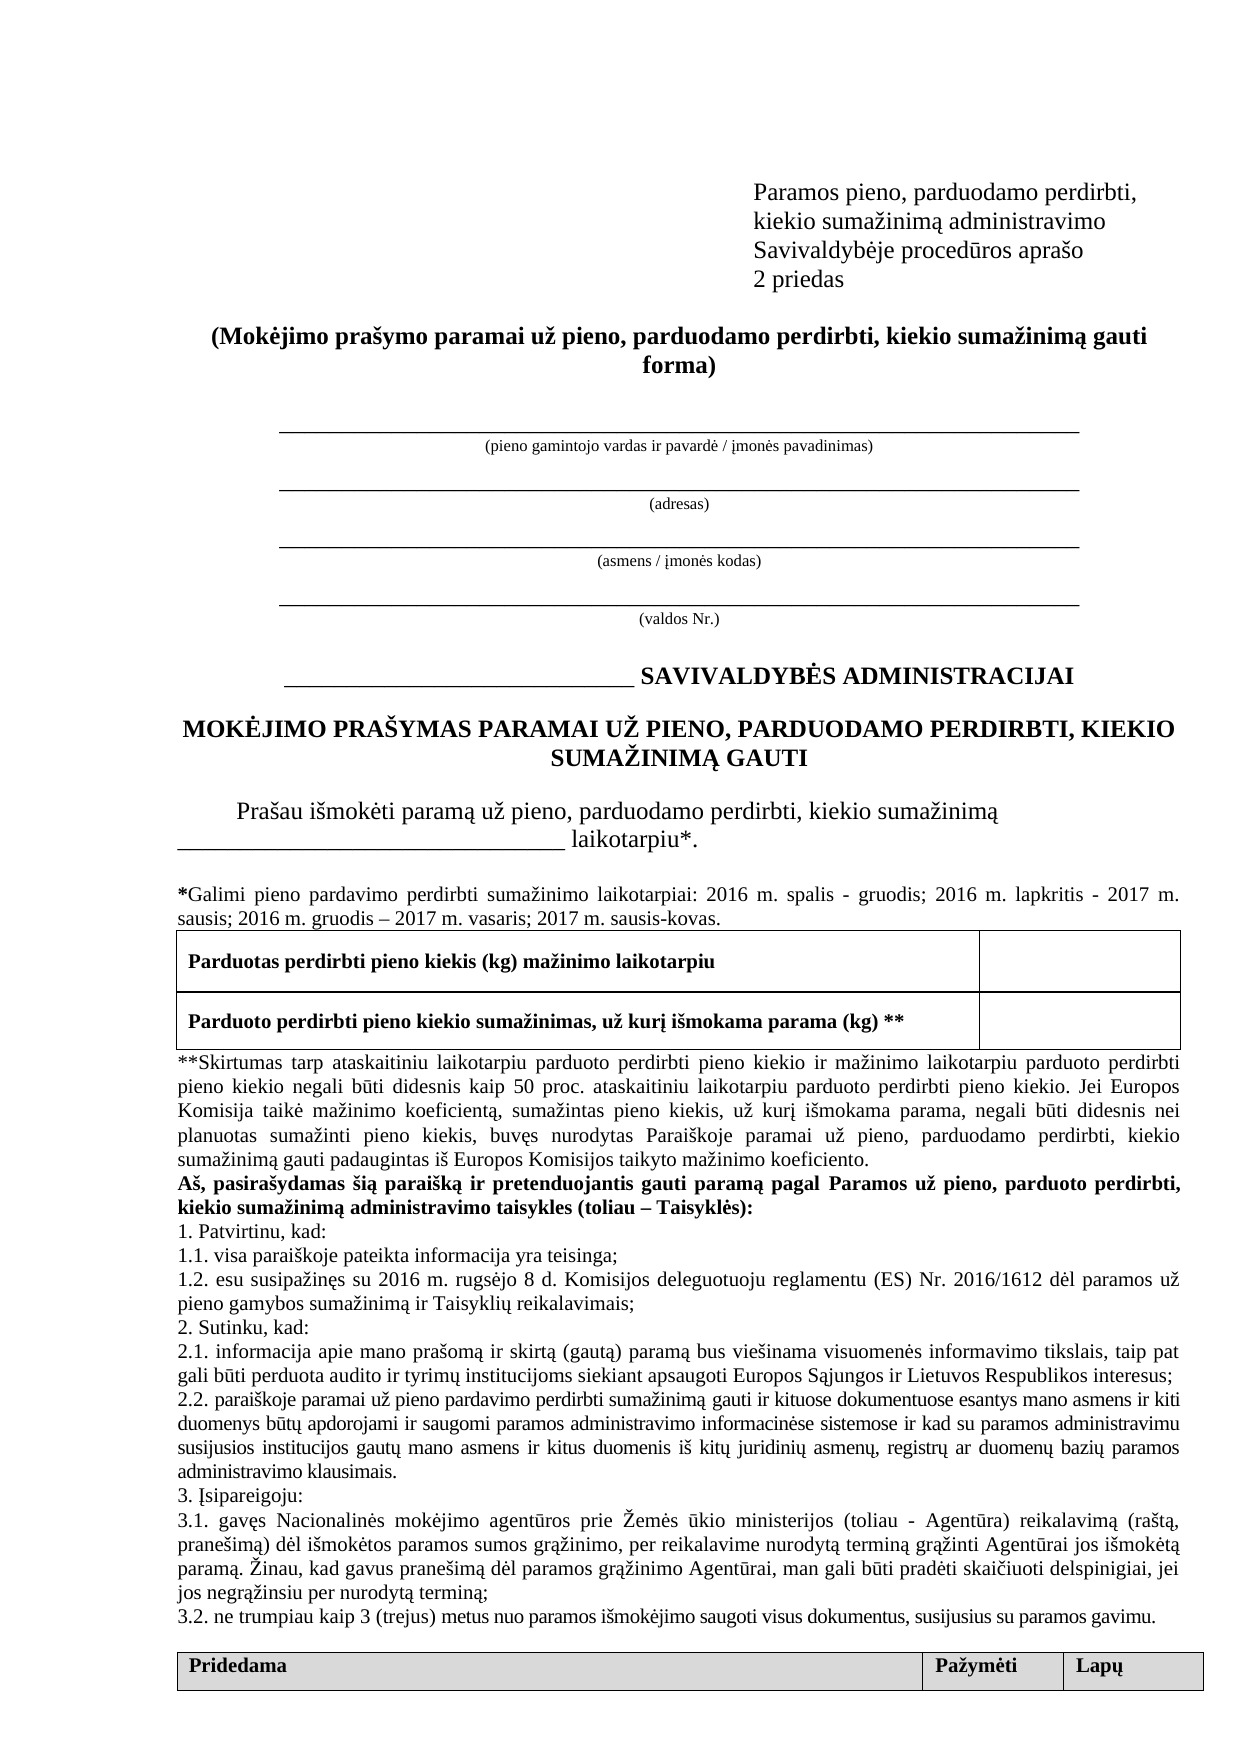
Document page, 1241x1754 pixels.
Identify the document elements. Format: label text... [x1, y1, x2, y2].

text ________________________________________________________________ [177, 465, 1181, 494]
text ________________________________________________________________ [177, 522, 1181, 551]
text 3.1. gavęs Nacionalinės mokėjimo agentūros prie Žemės ūkio ministerijos (toliau - Agentūra) reikalavimą (raštą, pranešimą) dėl išmokėtos paramos sumos grąžinimo, per reikalavime nurodytą terminą grąžinti Agentūrai jos išmokėtą paramą. Žinau, kad gavus pranešimą dėl paramos grąžinimo Agentūrai, man gali būti pradėti skaičiuoti delspinigiai, jei jos negrąžinsiu per nurodytą terminą; [177, 1507, 1181, 1604]
text 1.2. esu susipažinęs su 2016 m. rugsėjo 8 d. Komisijos deleguotuoju reglamentu (ES) Nr. 2016/1612 dėl paramos už pieno gamybos sumažinimą ir Taisyklių reikalavimais; [177, 1267, 1181, 1315]
text Prašau išmokėti paramą už pieno, parduodamo perdirbti, kiekio sumažinimą _______________________________ laikotarpiu*. [177, 796, 1181, 853]
table_header Parduotas perdirbti pieno kiekis (kg) mažinimo laikotarpiu [177, 931, 979, 991]
text ________________________________________________________________ [177, 407, 1181, 436]
text kiekio sumažinimą administravimo [753, 206, 1181, 235]
text Savivaldybėje procedūros aprašo [753, 235, 1181, 264]
text 3. Įsipareigoju: [177, 1483, 1181, 1507]
text (Mokėjimo prašymo paramai už pieno, parduodamo perdirbti, kiekio sumažinimą gauti forma) [177, 321, 1181, 379]
text (asmens / įmonės kodas) [177, 551, 1181, 580]
text ________________________________________________________________ [177, 580, 1181, 609]
text **Skirtumas tarp ataskaitiniu laikotarpiu parduoto perdirbti pieno kiekio ir mažinimo laikotarpiu parduoto perdirbti pieno kiekio negali būti didesnis kaip 50 proc. ataskaitiniu laikotarpiu parduoto perdirbti pieno kiekio. Jei Europos Komisija taikė mažinimo koeficientą, sumažintas pieno kiekis, už kurį išmokama parama, negali būti didesnis nei planuotas sumažinti pieno kiekis, buvęs nurodytas Paraiškoje paramai už pieno, parduodamo perdirbti, kiekio sumažinimą gauti padaugintas iš Europos Komisijos taikyto mažinimo koeficiento. [177, 1050, 1181, 1171]
text MOKĖJIMO PRAŠYMAS PARAMAI UŽ PIENO, PARDUODAMO PERDIRBTI, KIEKIO SUMAŽINIMĄ GAUTI [177, 714, 1181, 772]
table_cell Parduoto perdirbti pieno kiekio sumažinimas, už kurį išmokama parama (kg) ** [177, 993, 979, 1049]
text Aš, pasirašydamas šią paraišką ir pretenduojantis gauti paramą pagal Paramos už pieno, parduoto perdirbti, kiekio sumažinimą administravimo taisykles (toliau – Taisyklės): [177, 1171, 1181, 1219]
text 3.2. ne trumpiau kaip 3 (trejus) metus nuo paramos išmokėjimo saugoti visus dokumentus, susijusius su paramos gavimu. [177, 1604, 1181, 1628]
table_header Pažymėti [923, 1653, 1063, 1690]
text (pieno gamintojo vardas ir pavardė / įmonės pavadinimas) [177, 436, 1181, 465]
text 1. Patvirtinu, kad: [177, 1219, 1181, 1243]
text 2.2. paraiškoje paramai už pieno pardavimo perdirbti sumažinimą gauti ir kituose dokumentuose esantys mano asmens ir kiti duomenys būtų apdorojami ir saugomi paramos administravimo informacinėse sistemose ir kad su paramos administravimu susijusios institucijos gautų mano asmens ir kitus duomenis iš kitų juridinių asmenų, registrų ar duomenų bazių paramos administravimo klausimais. [177, 1387, 1181, 1483]
text 1.1. visa paraiškoje pateikta informacija yra teisinga; [177, 1243, 1181, 1267]
text Paramos pieno, parduodamo perdirbti, [753, 177, 1181, 206]
text (adresas) [177, 494, 1181, 522]
table_header [980, 931, 1180, 991]
table_cell [980, 993, 1180, 1049]
text 2 priedas [753, 264, 901, 292]
table_header Lapų [1064, 1653, 1203, 1690]
text ____________________________ SAVIVALDYBĖS ADMINISTRACIJAI [177, 661, 1181, 690]
text 2. Sutinku, kad: [177, 1315, 1181, 1339]
table_header Pridedama [178, 1653, 922, 1690]
text *Galimi pieno pardavimo perdirbti sumažinimo laikotarpiai: 2016 m. spalis - gruodis; 2016 m. lapkritis - 2017 m. sausis; 2016 m. gruodis – 2017 m. vasaris; 2017 m. sausis-kovas. [177, 882, 1181, 930]
text (valdos Nr.) [177, 609, 1181, 637]
text 2.1. informacija apie mano prašomą ir skirtą (gautą) paramą bus viešinama visuomenės informavimo tikslais, taip pat gali būti perduota audito ir tyrimų institucijoms siekiant apsaugoti Europos Sąjungos ir Lietuvos Respublikos interesus; [177, 1339, 1181, 1387]
